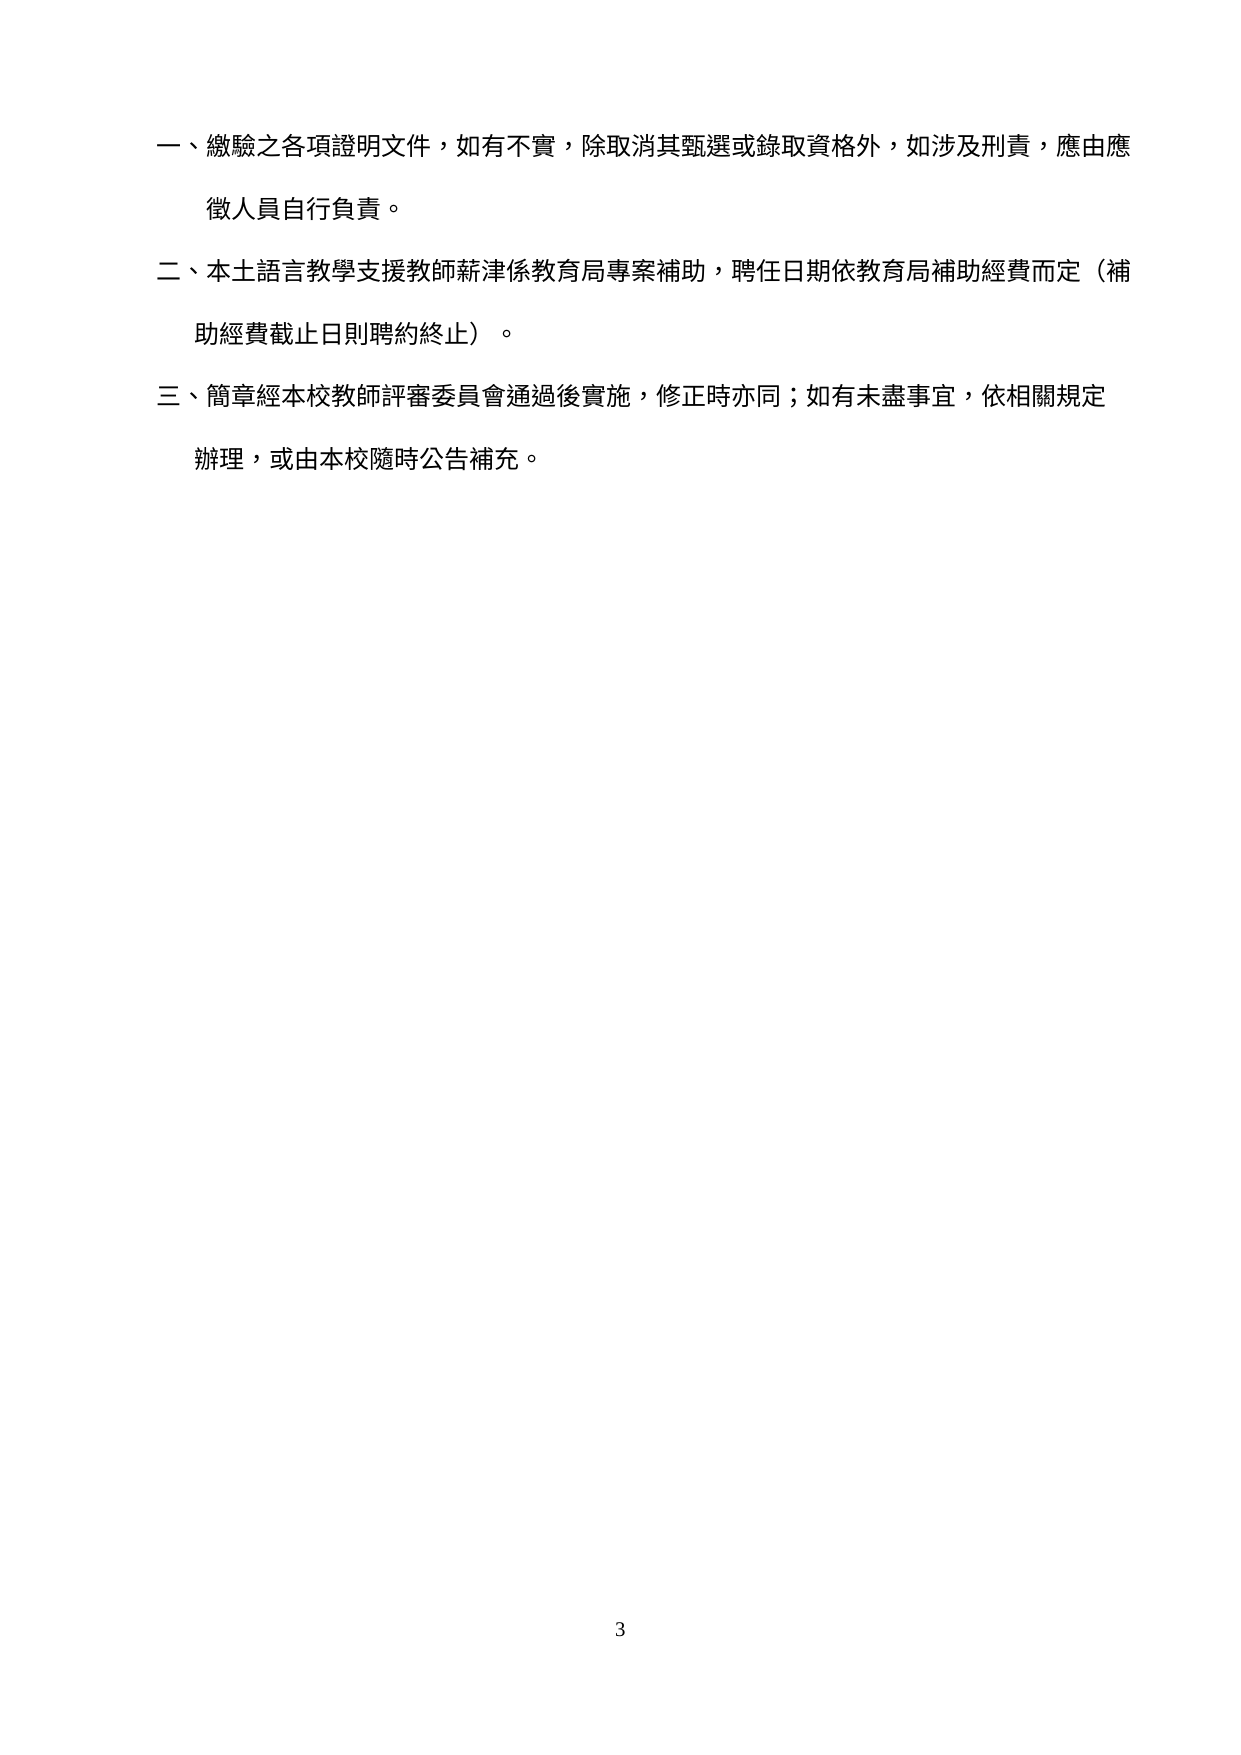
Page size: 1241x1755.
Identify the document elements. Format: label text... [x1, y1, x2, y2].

text 三、簡章經本校教師評審委員會通過後實施，修正時亦同；如有未盡事宜，依相關規定 辦理，或由本校隨時公告補充。 [156, 353, 1134, 478]
text 一、繳驗之各項證明文件，如有不實，除取消其甄選或錄取資格外，如涉及刑責，應由應徵人員自行負責。 [156, 103, 1134, 228]
text 二、本土語言教學支援教師薪津係教育局專案補助，聘任日期依教育局補助經費而定（補助經費截止日則聘約終止）。 [156, 228, 1134, 353]
